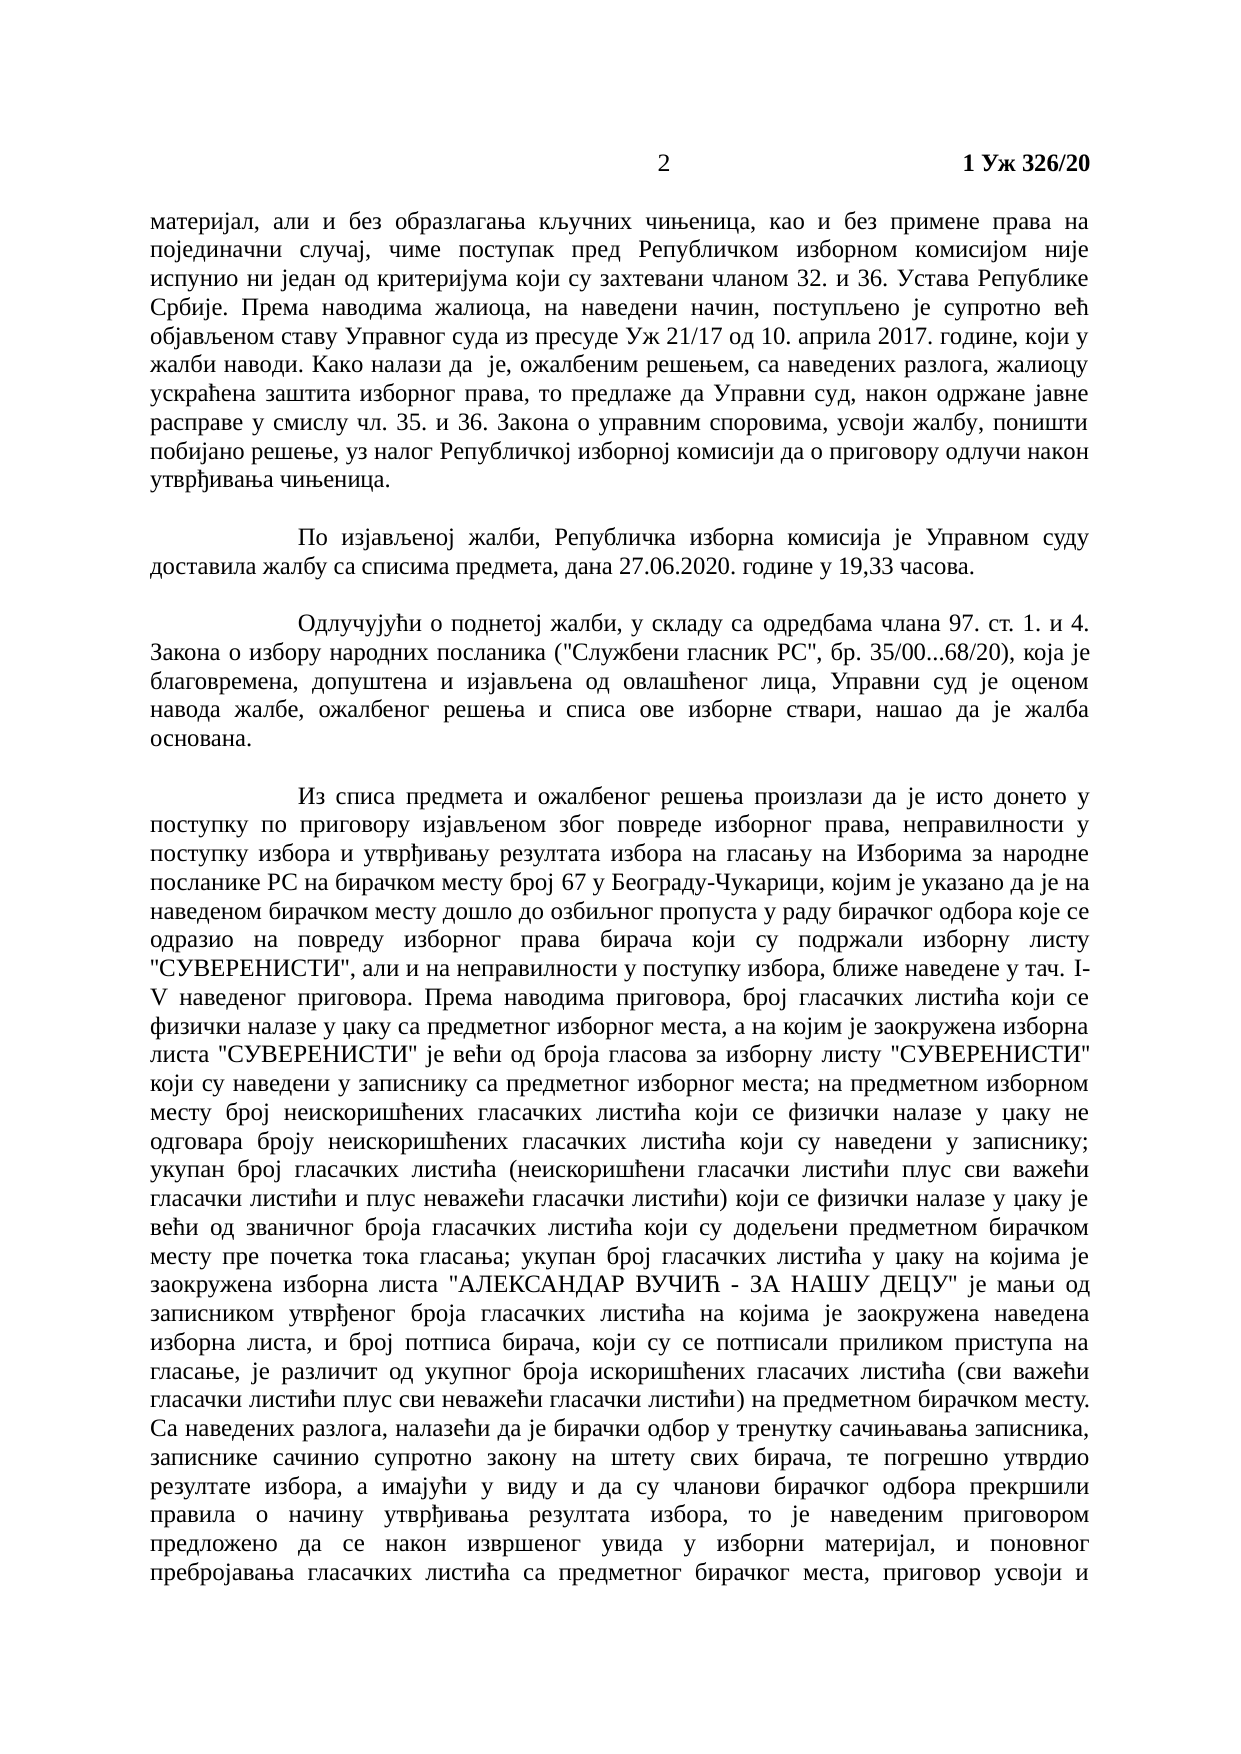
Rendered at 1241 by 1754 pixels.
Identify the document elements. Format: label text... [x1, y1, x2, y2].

text Одлучујући о поднетој жалби, у складу са одредбама члана 97. ст. 1. и 4. Закона о избору народних посланика (''Службени гласник РС'', бр. 35/00...68/20), која је благовремена, допуштена и изјављена од овлашћеног лица, Управни суд је оценом навода жалбе, ожалбеног решења и списа ове изборне ствари, нашао да је жалба основана. [150, 608, 1090, 752]
text Из списа предмета и ожалбеног решења произлази да је исто донето у поступку по приговору изјављеном због повреде изборног права, неправилности у поступку избора и утврђивању резултата избора на гласању на Изборима за народне посланике РС на бирачком месту број 67 у Београду-Чукарици, којим је указано да је на наведеном бирачком месту дошло до озбиљног пропуста у раду бирачког одбора које се одразио на повреду изборног права бирача који су подржали изборну листу ''СУВЕРЕНИСТИ'', али и на неправилности у поступку избора, ближе наведене у тач. I-V наведеног приговора. Према наводима приговора, број гласачких листића који се физички налазе у џаку са предметног изборног места, а на којим је заокружена изборна листа ''СУВЕРЕНИСТИ'' је већи од броја гласова за изборну листу ''СУВЕРЕНИСТИ'' који су наведени у записнику са предметног изборног места; на предметном изборном месту број неискоришћених гласачких листића који се физички налазе у џаку не одговара броју неискоришћених гласачких листића који су наведени у записнику; укупан број гласачких листића (неискоришћени гласачки листићи плус сви важећи гласачки листићи и плус неважећи гласачки листићи) који се физички налазе у џаку је већи од званичног броја гласачких листића који су додељени предметном бирачком месту пре почетка тока гласања; укупан број гласачких листића у џаку на којима је заокружена изборна листа ''АЛЕКСАНДАР ВУЧИЋ - ЗА НАШУ ДЕЦУ'' је мањи од записником утврђеног броја гласачких листића на којима је заокружена наведена изборна листа, и број потписа бирача, који су се потписали приликом приступа на гласање, је различит од укупног броја искоришћених гласачих листића (сви важећи гласачки листићи плус сви неважећи гласачки листићи) на предметном бирачком месту. Са наведених разлога, налазећи да је бирачки одбор у тренутку сачињавања записника, записнике сачинио супротно закону на штету свих бирача, те погрешно утврдио резултате избора, а имајући у виду и да су чланови бирачког одбора прекршили правила о начину утврђивања резултата избора, то је наведеним приговором предложено да се након извршеног увида у изборни материјал, и поновног пребројавања гласачких листића са предметног бирачког места, приговор усвоји и [150, 781, 1090, 1586]
text материјал, али и без образлагања кључних чињеница, као и без примене права на појединачни случај, чиме поступак пред Републичком изборном комисијом није испунио ни један од критеријума који су захтевани чланом 32. и 36. Устава Републике Србије. Према наводима жалиоца, на наведени начин, поступљено је супротно већ објављеном ставу Управног суда из пресуде Уж 21/17 од 10. априла 2017. године, који у жалби наводи. Како налази да је, ожалбеним решењем, са наведених разлога, жалиоцу ускраћена заштита изборног права, то предлаже да Управни суд, након одржане јавне расправе у смислу чл. 35. и 36. Закона о управним споровима, усвоји жалбу, поништи побијано решење, уз налог Републичкој изборној комисији да о приговору одлучи након утврђивања чињеница. [150, 206, 1090, 493]
text По изјављеној жалби, Републичка изборна комисија је Управном суду доставила жалбу са списима предмета, дана 27.06.2020. године у 19,33 часова. [150, 522, 1090, 579]
